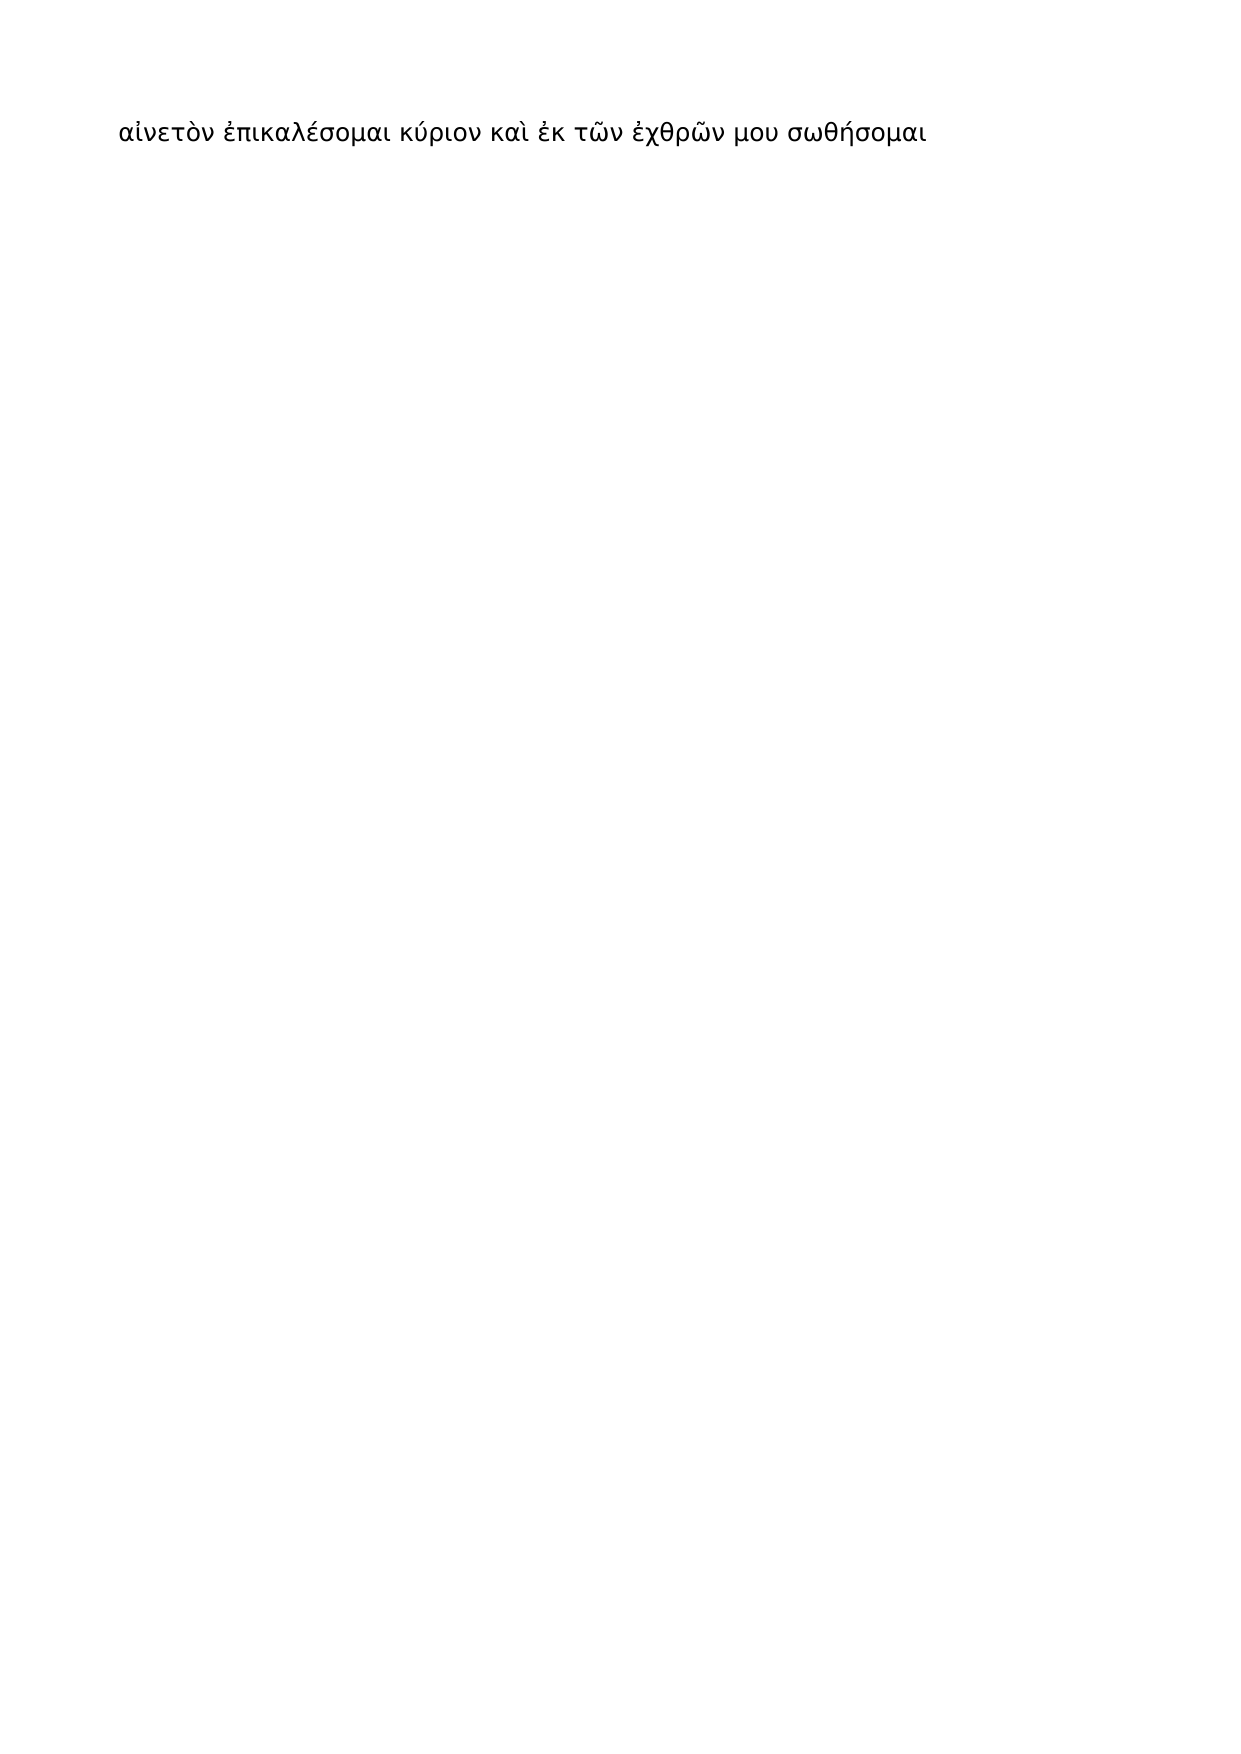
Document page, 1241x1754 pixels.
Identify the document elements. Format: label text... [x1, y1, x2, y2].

text αἰνετὸν ἐπικαλέσομαι κύριον καὶ ἐκ τῶν ἐχθρῶν μου σωθήσομαι [118, 118, 1122, 147]
